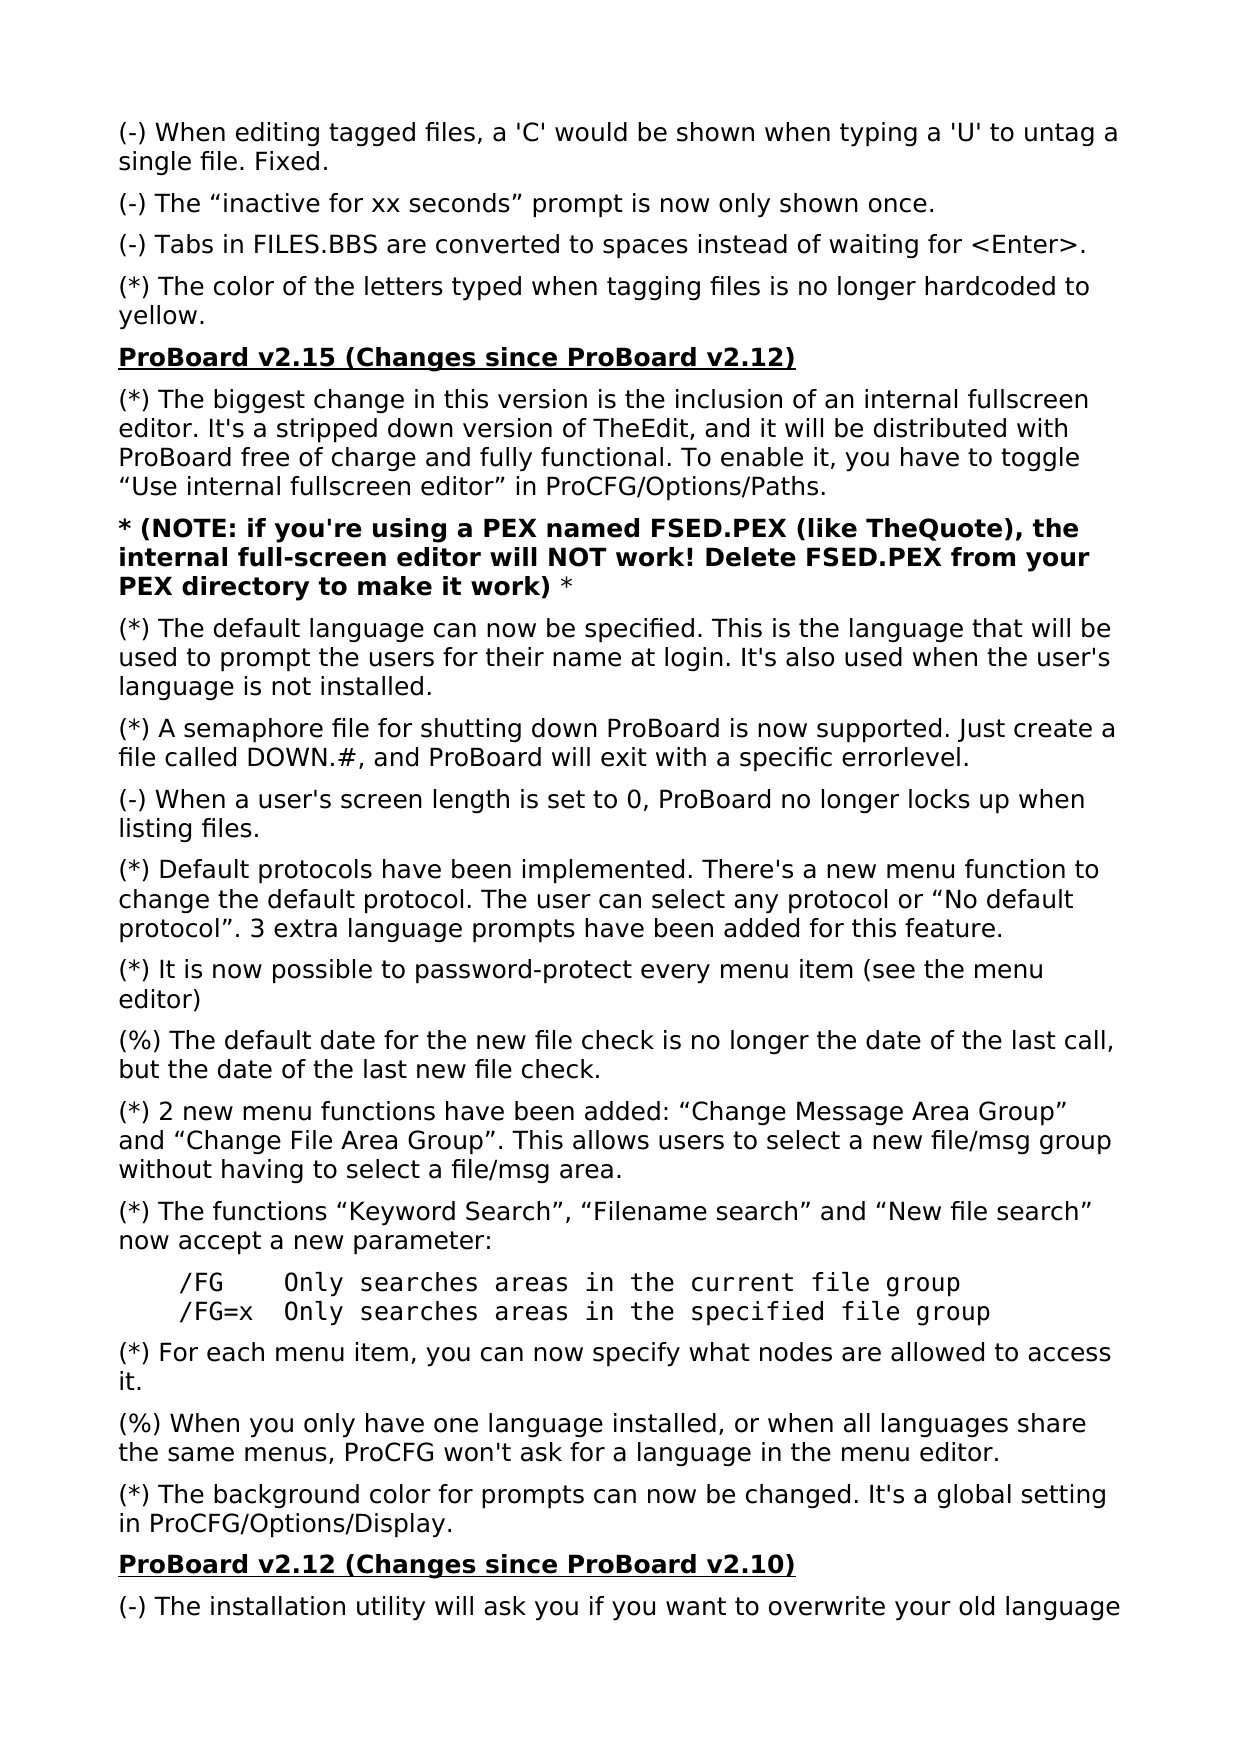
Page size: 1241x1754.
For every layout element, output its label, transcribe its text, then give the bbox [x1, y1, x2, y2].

text (-) The “inactive for xx seconds” prompt is now only shown once. [118, 189, 1122, 218]
text (*) The default language can now be specified. This is the language that will be used to prompt the users for their name at login. It's also used when the user's language is not installed. [118, 614, 1122, 701]
text (%) When you only have one language installed, or when all languages share the same menus, ProCFG won't ask for a language in the menu editor. [118, 1409, 1122, 1467]
text (*) The color of the letters typed when tagging files is no longer hardcoded to yellow. [118, 272, 1122, 331]
text ProBoard v2.15 (Changes since ProBoard v2.12) [118, 343, 1122, 372]
text * (NOTE: if you're using a PEX named FSED.PEX (like TheQuote), the internal full-screen editor will NOT work! Delete FSED.PEX from your PEX directory to make it work) * [118, 514, 1122, 601]
text (-) When editing tagged files, a 'C' would be shown when typing a 'U' to untag a single file. Fixed. [118, 118, 1122, 176]
text (%) The default date for the new file check is no longer the date of the last call, but the date of the last new file check. [118, 1026, 1122, 1085]
text (-) The installation utility will ask you if you want to overwrite your old language [118, 1592, 1122, 1622]
text (*) Default protocols have been implemented. There's a new menu function to change the default protocol. The user can select any protocol or “No default protocol”. 3 extra language prompts have been added for this feature. [118, 856, 1122, 943]
text (-) Tabs in FILES.BBS are converted to spaces instead of waiting for <Enter>. [118, 231, 1122, 260]
text (*) The background color for prompts can now be changed. It's a global setting in ProCFG/Options/Display. [118, 1480, 1122, 1538]
text (*) 2 new menu functions have been added: “Change Message Area Group” and “Change File Area Group”. This allows users to select a new file/msg group without having to select a file/msg area. [118, 1097, 1122, 1185]
text /FG Only searches areas in the current file group /FG=x Only searches areas in the specified file group [118, 1268, 1122, 1326]
text (*) The biggest change in this version is the inclusion of an internal fullscreen editor. It's a stripped down version of TheEdit, and it will be distributed with ProBoard free of charge and fully functional. To enable it, you have to toggle “Use internal fullscreen editor” in ProCFG/Options/Paths. [118, 385, 1122, 501]
text (-) When a user's screen length is set to 0, ProBoard no longer locks up when listing files. [118, 785, 1122, 843]
text (*) It is now possible to password-protect every menu item (see the menu editor) [118, 956, 1122, 1014]
text ProBoard v2.12 (Changes since ProBoard v2.10) [118, 1551, 1122, 1580]
text (*) The functions “Keyword Search”, “Filename search” and “New file search” now accept a new parameter: [118, 1197, 1122, 1256]
text (*) For each menu item, you can now specify what nodes are allowed to access it. [118, 1338, 1122, 1397]
text (*) A semaphore file for shutting down ProBoard is now supported. Just create a file called DOWN.#, and ProBoard will exit with a specific errorlevel. [118, 714, 1122, 772]
